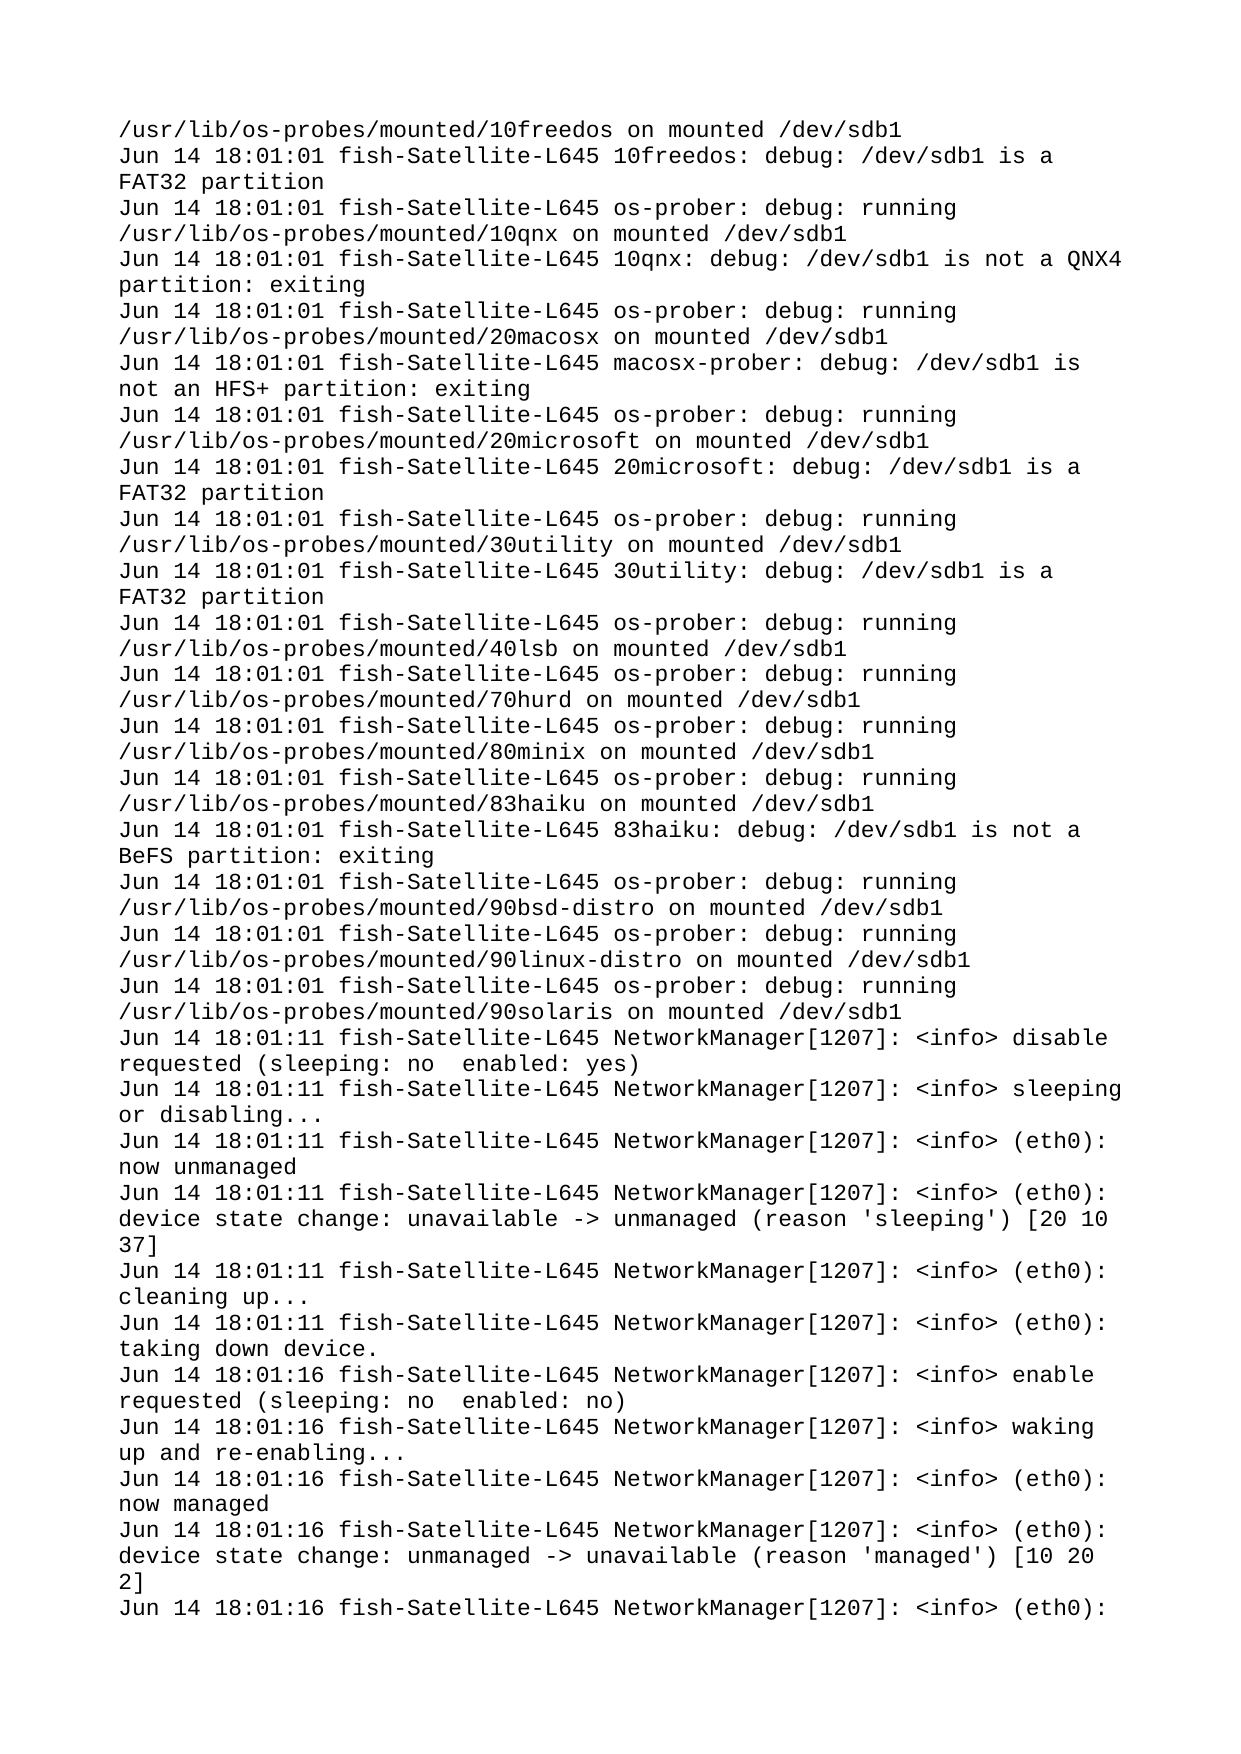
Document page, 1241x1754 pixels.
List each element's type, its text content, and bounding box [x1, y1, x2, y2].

text Jun 14 18:01:01 fish-Satellite-L645 os-prober: debug: running /usr/lib/os-probes/mounted/90linux-distro on mounted /dev/sdb1 [118, 922, 1122, 974]
text Jun 14 18:01:01 fish-Satellite-L645 os-prober: debug: running /usr/lib/os-probes/mounted/70hurd on mounted /dev/sdb1 [118, 663, 1122, 715]
text Jun 14 18:01:01 fish-Satellite-L645 os-prober: debug: running /usr/lib/os-probes/mounted/90solaris on mounted /dev/sdb1 [118, 974, 1122, 1026]
text Jun 14 18:01:16 fish-Satellite-L645 NetworkManager[1207]: <info> (eth0): now managed [118, 1467, 1122, 1519]
text Jun 14 18:01:01 fish-Satellite-L645 os-prober: debug: running /usr/lib/os-probes/mounted/30utility on mounted /dev/sdb1 [118, 507, 1122, 559]
text Jun 14 18:01:01 fish-Satellite-L645 83haiku: debug: /dev/sdb1 is not a BeFS partition: exiting [118, 818, 1122, 870]
text Jun 14 18:01:01 fish-Satellite-L645 os-prober: debug: running /usr/lib/os-probes/mounted/83haiku on mounted /dev/sdb1 [118, 767, 1122, 818]
text Jun 14 18:01:16 fish-Satellite-L645 NetworkManager[1207]: <info> (eth0): device state change: unmanaged -> unavailable (reason 'managed') [10 20 2] [118, 1519, 1122, 1597]
text Jun 14 18:01:01 fish-Satellite-L645 20microsoft: debug: /dev/sdb1 is a FAT32 partition [118, 455, 1122, 507]
text Jun 14 18:01:01 fish-Satellite-L645 os-prober: debug: running /usr/lib/os-probes/mounted/10qnx on mounted /dev/sdb1 [118, 196, 1122, 248]
text Jun 14 18:01:01 fish-Satellite-L645 30utility: debug: /dev/sdb1 is a FAT32 partition [118, 559, 1122, 611]
text Jun 14 18:01:16 fish-Satellite-L645 NetworkManager[1207]: <info> waking up and re-enabling... [118, 1415, 1122, 1467]
text Jun 14 18:01:01 fish-Satellite-L645 os-prober: debug: running /usr/lib/os-probes/mounted/20microsoft on mounted /dev/sdb1 [118, 403, 1122, 455]
text Jun 14 18:01:01 fish-Satellite-L645 10freedos: debug: /dev/sdb1 is a FAT32 partition [118, 144, 1122, 196]
text Jun 14 18:01:16 fish-Satellite-L645 NetworkManager[1207]: <info> (eth0): [118, 1597, 1122, 1622]
text Jun 14 18:01:11 fish-Satellite-L645 NetworkManager[1207]: <info> (eth0): cleaning up... [118, 1259, 1122, 1311]
text Jun 14 18:01:11 fish-Satellite-L645 NetworkManager[1207]: <info> (eth0): now unmanaged [118, 1130, 1122, 1182]
text /usr/lib/os-probes/mounted/10freedos on mounted /dev/sdb1 [118, 118, 1122, 144]
text Jun 14 18:01:01 fish-Satellite-L645 macosx-prober: debug: /dev/sdb1 is not an HFS+ partition: exiting [118, 352, 1122, 403]
text Jun 14 18:01:11 fish-Satellite-L645 NetworkManager[1207]: <info> disable requested (sleeping: no enabled: yes) [118, 1026, 1122, 1078]
text Jun 14 18:01:01 fish-Satellite-L645 os-prober: debug: running /usr/lib/os-probes/mounted/40lsb on mounted /dev/sdb1 [118, 611, 1122, 663]
text Jun 14 18:01:16 fish-Satellite-L645 NetworkManager[1207]: <info> enable requested (sleeping: no enabled: no) [118, 1363, 1122, 1415]
text Jun 14 18:01:11 fish-Satellite-L645 NetworkManager[1207]: <info> (eth0): device state change: unavailable -> unmanaged (reason 'sleeping') [20 10 37] [118, 1182, 1122, 1259]
text Jun 14 18:01:11 fish-Satellite-L645 NetworkManager[1207]: <info> (eth0): taking down device. [118, 1311, 1122, 1363]
text Jun 14 18:01:01 fish-Satellite-L645 10qnx: debug: /dev/sdb1 is not a QNX4 partition: exiting [118, 248, 1122, 300]
text Jun 14 18:01:01 fish-Satellite-L645 os-prober: debug: running /usr/lib/os-probes/mounted/20macosx on mounted /dev/sdb1 [118, 300, 1122, 352]
text Jun 14 18:01:01 fish-Satellite-L645 os-prober: debug: running /usr/lib/os-probes/mounted/90bsd-distro on mounted /dev/sdb1 [118, 870, 1122, 922]
text Jun 14 18:01:11 fish-Satellite-L645 NetworkManager[1207]: <info> sleeping or disabling... [118, 1078, 1122, 1130]
text Jun 14 18:01:01 fish-Satellite-L645 os-prober: debug: running /usr/lib/os-probes/mounted/80minix on mounted /dev/sdb1 [118, 715, 1122, 767]
